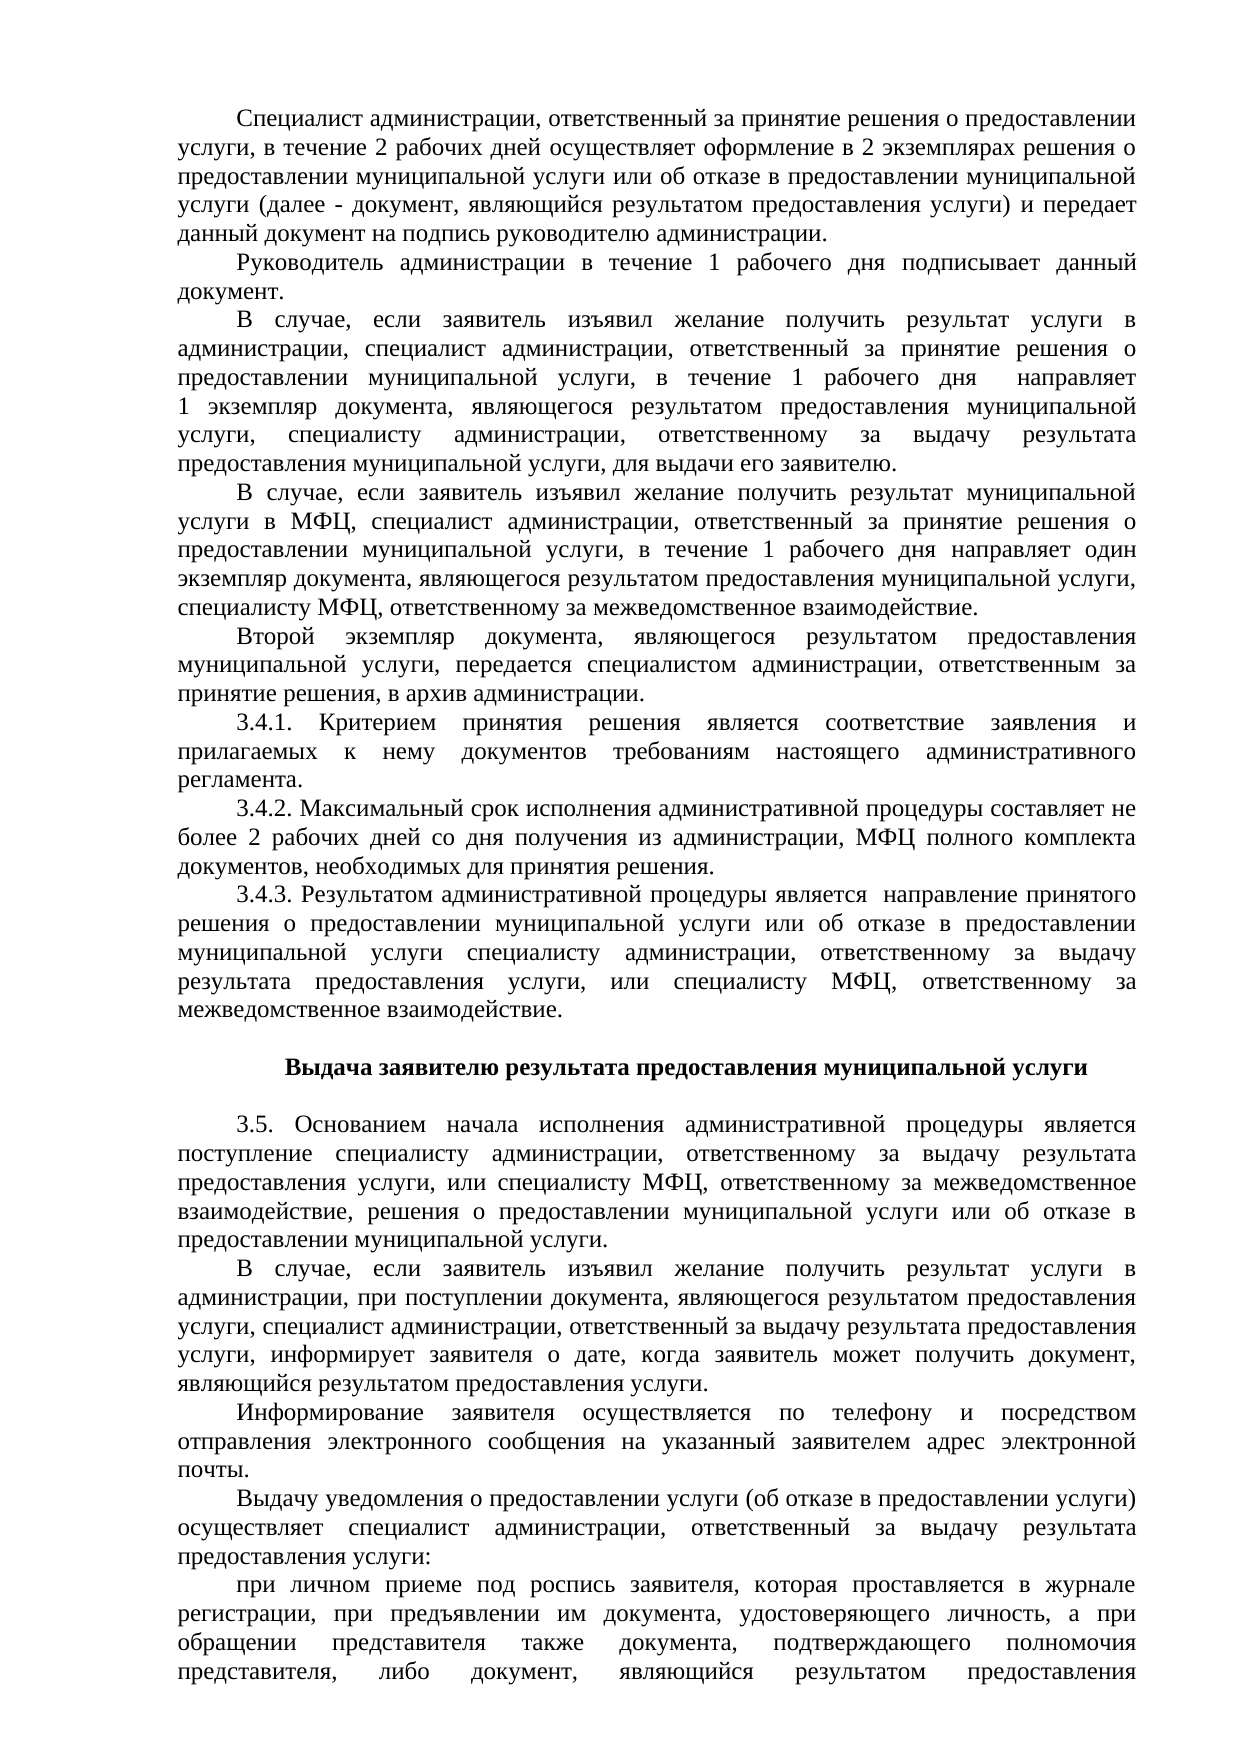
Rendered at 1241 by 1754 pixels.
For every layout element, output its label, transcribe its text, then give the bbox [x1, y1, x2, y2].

text Специалист администрации, ответственный за принятие решения о предоставлении услуги, в течение 2 рабочих дней осуществляет оформление в 2 экземплярах решения о предоставлении муниципальной услуги или об отказе в предоставлении муниципальной услуги (далее - документ, являющийся результатом предоставления услуги) и передает данный документ на подпись руководителю администрации. [177, 103, 1137, 247]
text Руководитель администрации в течение 1 рабочего дня подписывает данный документ. [177, 247, 1137, 304]
text В случае, если заявитель изъявил желание получить результат услуги в администрации, при поступлении документа, являющегося результатом предоставления услуги, специалист администрации, ответственный за выдачу результата предоставления услуги, информирует заявителя о дате, когда заявитель может получить документ, являющийся результатом предоставления услуги. [177, 1253, 1137, 1397]
text В случае, если заявитель изъявил желание получить результат муниципальной услуги в МФЦ, специалист администрации, ответственный за принятие решения о предоставлении муниципальной услуги, в течение 1 рабочего дня направляет один экземпляр документа, являющегося результатом предоставления муниципальной услуги, специалисту МФЦ, ответственному за межведомственное взаимодействие. [177, 477, 1137, 621]
text 3.4.3. Результатом административной процедуры является направление принятого решения о предоставлении муниципальной услуги или об отказе в предоставлении муниципальной услуги специалисту администрации, ответственному за выдачу результата предоставления услуги, или специалисту МФЦ, ответственному за межведомственное взаимодействие. [177, 879, 1137, 1023]
text 3.4.2. Максимальный срок исполнения административной процедуры составляет не более 2 рабочих дней со дня получения из администрации, МФЦ полного комплекта документов, необходимых для принятия решения. [177, 793, 1137, 879]
text В случае, если заявитель изъявил желание получить результат услуги в администрации, специалист администрации, ответственный за принятие решения о предоставлении муниципальной услуги, в течение 1 рабочего дня направляет 1 экземпляр документа, являющегося результатом предоставления муниципальной услуги, специалисту администрации, ответственному за выдачу результата предоставления муниципальной услуги, для выдачи его заявителю. [177, 304, 1137, 477]
text Второй экземпляр документа, являющегося результатом предоставления муниципальной услуги, передается специалистом администрации, ответственным за принятие решения, в архив администрации. [177, 621, 1137, 707]
text 3.5. Основанием начала исполнения административной процедуры является поступление специалисту администрации, ответственному за выдачу результата предоставления услуги, или специалисту МФЦ, ответственному за межведомственное взаимодействие, решения о предоставлении муниципальной услуги или об отказе в предоставлении муниципальной услуги. [177, 1109, 1137, 1253]
text Информирование заявителя осуществляется по телефону и посредством отправления электронного сообщения на указанный заявителем адрес электронной почты. [177, 1397, 1137, 1483]
text Выдача заявителю результата предоставления муниципальной услуги [177, 1052, 1137, 1081]
text 3.4.1. Критерием принятия решения является соответствие заявления и прилагаемых к нему документов требованиям настоящего административного регламента. [177, 707, 1137, 793]
text при личном приеме под роспись заявителя, которая проставляется в журнале регистрации, при предъявлении им документа, удостоверяющего личность, а при обращении представителя также документа, подтверждающего полномочия представителя, либо документ, являющийся результатом предоставления [177, 1569, 1137, 1684]
text Выдачу уведомления о предоставлении услуги (об отказе в предоставлении услуги) осуществляет специалист администрации, ответственный за выдачу результата предоставления услуги: [177, 1483, 1137, 1569]
